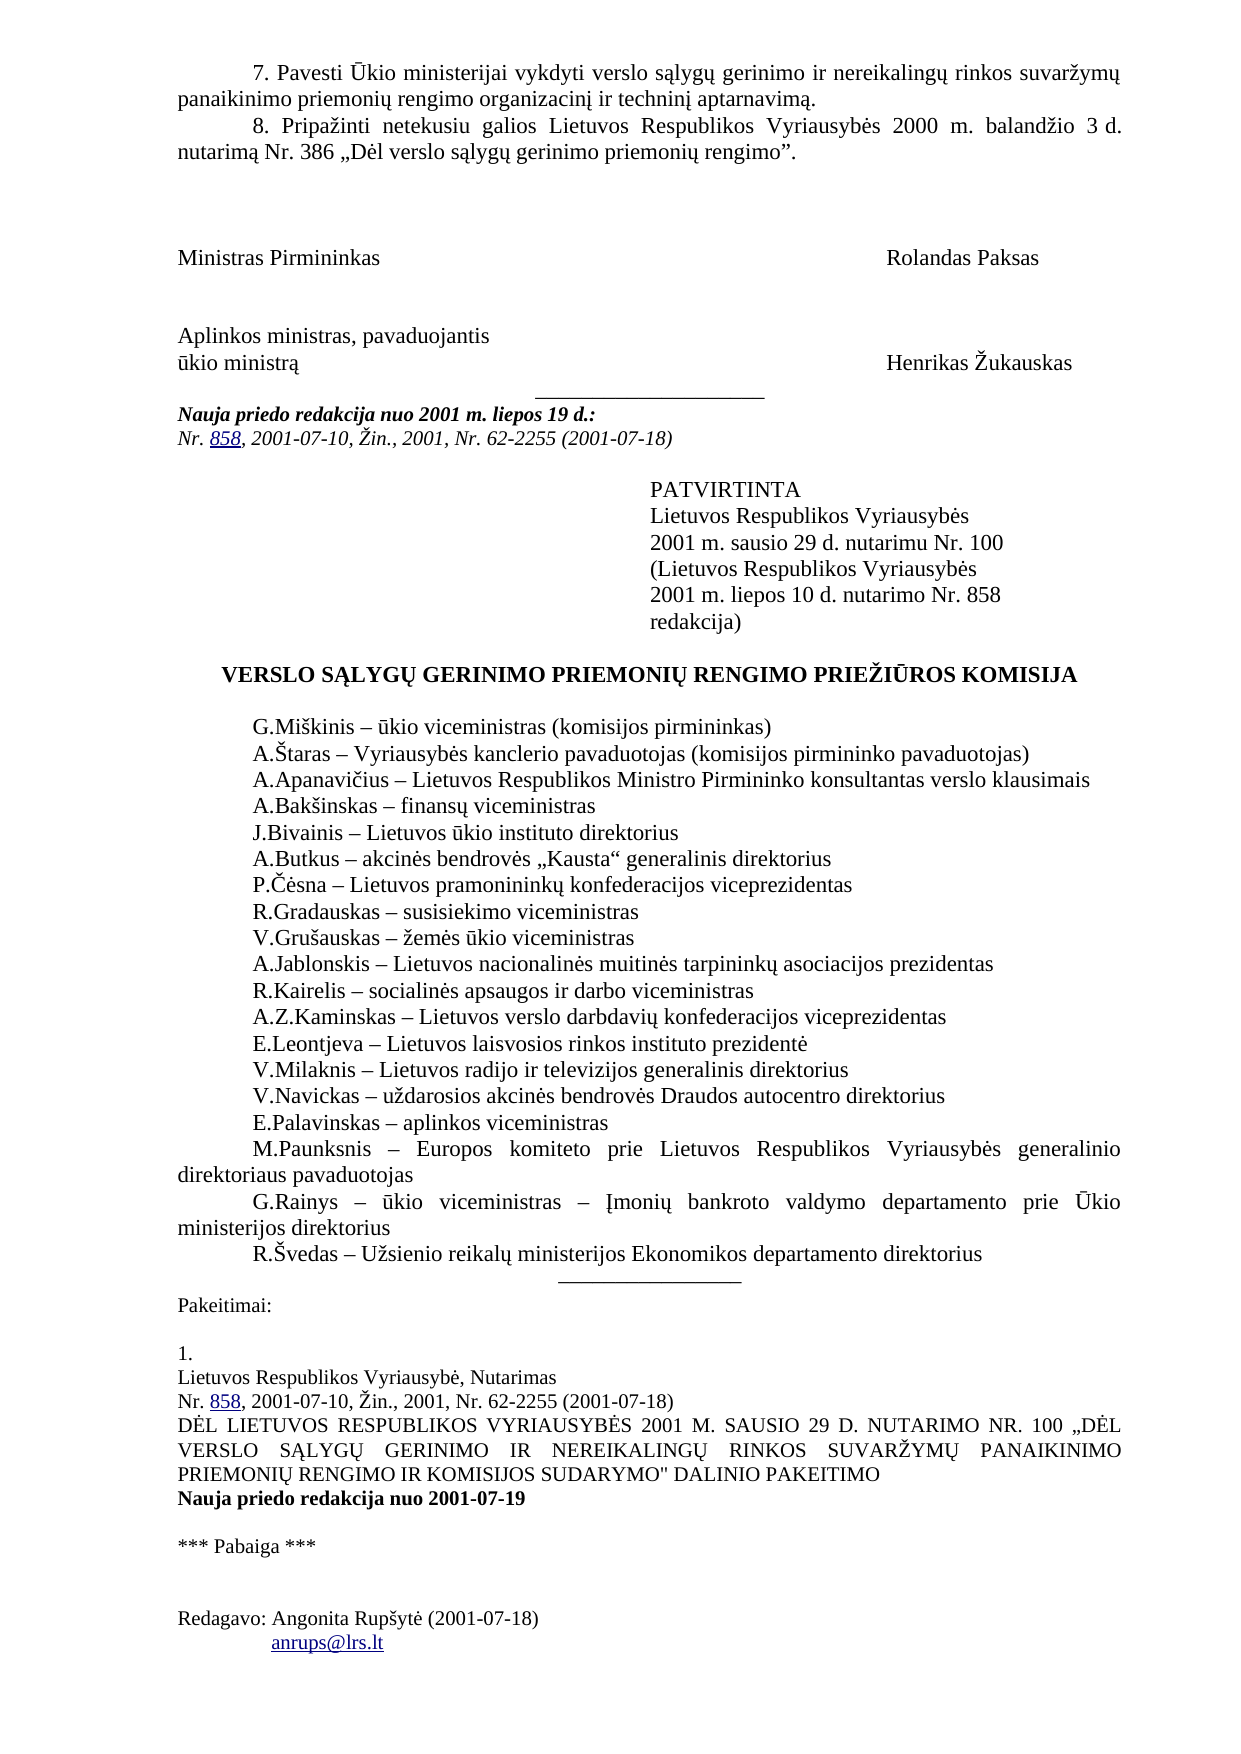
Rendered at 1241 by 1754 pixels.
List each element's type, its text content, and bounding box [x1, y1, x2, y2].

text Patvirtinta [650, 476, 1122, 502]
text Lietuvos Respublikos Vyriausybės 2001 m. sausio 29 d. nutarimu Nr. 100 (Lietuvos Respublikos Vyriausybės 2001 m. liepos 10 d. nutarimo Nr. 858 redakcija) [650, 502, 1122, 634]
text –––––––––––––––– [177, 1267, 1122, 1293]
text ūkio ministrą Henrikas Žukauskas [177, 349, 1122, 375]
subtitle VERSLO SĄLYGŲ GERINIMO PRIEMONIŲ RENGIMO PRIEŽIŪROS KOMISIJA [177, 661, 1122, 687]
text M.Paunksnis – Europos komiteto prie Lietuvos Respublikos Vyriausybės generalinio direktoriaus pavaduotojas [177, 1135, 1122, 1188]
text *** Pabaiga *** [177, 1534, 1122, 1558]
text 1. [177, 1341, 1122, 1365]
text A.Štaras – Vyriausybės kanclerio pavaduotojas (komisijos pirmininko pavaduotojas) [177, 740, 1122, 766]
text E.Palavinskas – aplinkos viceministras [177, 1109, 1122, 1135]
text Nauja priedo redakcija nuo 2001-07-19 [177, 1486, 1122, 1510]
text A.Jablonskis – Lietuvos nacionalinės muitinės tarpininkų asociacijos prezidentas [177, 951, 1122, 977]
text anrups@lrs.lt [177, 1630, 1122, 1654]
text J.Bivainis – Lietuvos ūkio instituto direktorius [177, 819, 1122, 845]
text Nr. 858, 2001-07-10, Žin., 2001, Nr. 62-2255 (2001-07-18) [177, 1389, 1122, 1413]
text Nauja priedo redakcija nuo 2001 m. liepos 19 d.: [177, 402, 1122, 426]
text R.Švedas – Užsienio reikalų ministerijos Ekonomikos departamento direktorius [177, 1240, 1122, 1267]
text G.Miškinis – ūkio viceministras (komisijos pirmininkas) [177, 713, 1122, 740]
text V.Navickas – uždarosios akcinės bendrovės Draudos autocentro direktorius [177, 1082, 1122, 1109]
text ____________________ [177, 375, 1122, 402]
text G.Rainys – ūkio viceministras – Įmonių bankroto valdymo departamento prie Ūkio ministerijos direktorius [177, 1188, 1122, 1240]
text A.Butkus – akcinės bendrovės „Kausta“ generalinis direktorius [177, 845, 1122, 871]
text Ministras Pirmininkas Rolandas Paksas [177, 243, 1122, 270]
text R.Kairelis – socialinės apsaugos ir darbo viceministras [177, 977, 1122, 1003]
text A.Apanavičius – Lietuvos Respublikos Ministro Pirmininko konsultantas verslo klausimais [177, 766, 1122, 792]
text V.Milaknis – Lietuvos radijo ir televizijos generalinis direktorius [177, 1056, 1122, 1082]
text Aplinkos ministras, pavaduojantis [177, 323, 1122, 349]
text Nr. 858, 2001-07-10, Žin., 2001, Nr. 62-2255 (2001-07-18) [177, 426, 1122, 450]
text 8. Pripažinti netekusiu galios Lietuvos Respublikos Vyriausybės 2000 m. balandžio 3 d. nutarimą Nr. 386 „Dėl verslo sąlygų gerinimo priemonių rengimo”. [177, 112, 1122, 164]
text Lietuvos Respublikos Vyriausybė, Nutarimas [177, 1365, 1122, 1389]
text Redagavo: Angonita Rupšytė (2001-07-18) [177, 1606, 1122, 1630]
text P.Čėsna – Lietuvos pramonininkų konfederacijos viceprezidentas [177, 871, 1122, 898]
text DĖL LIETUVOS RESPUBLIKOS VYRIAUSYBĖS 2001 M. SAUSIO 29 D. NUTARIMO NR. 100 „DĖL VERSLO SĄLYGŲ GERINIMO IR NEREIKALINGŲ RINKOS SUVARŽYMŲ PANAIKINIMO PRIEMONIŲ RENGIMO IR KOMISIJOS SUDARYMO" DALINIO PAKEITIMO [177, 1413, 1122, 1486]
text A.Bakšinskas – finansų viceministras [177, 792, 1122, 819]
text E.Leontjeva – Lietuvos laisvosios rinkos instituto prezidentė [177, 1029, 1122, 1056]
text A.Z.Kaminskas – Lietuvos verslo darbdavių konfederacijos viceprezidentas [177, 1003, 1122, 1029]
text R.Gradauskas – susisiekimo viceministras [177, 898, 1122, 924]
text V.Grušauskas – žemės ūkio viceministras [177, 924, 1122, 951]
text 7. Pavesti Ūkio ministerijai vykdyti verslo sąlygų gerinimo ir nereikalingų rinkos suvaržymų panaikinimo priemonių rengimo organizacinį ir techninį aptarnavimą. [177, 59, 1122, 112]
text Pakeitimai: [177, 1293, 1122, 1317]
